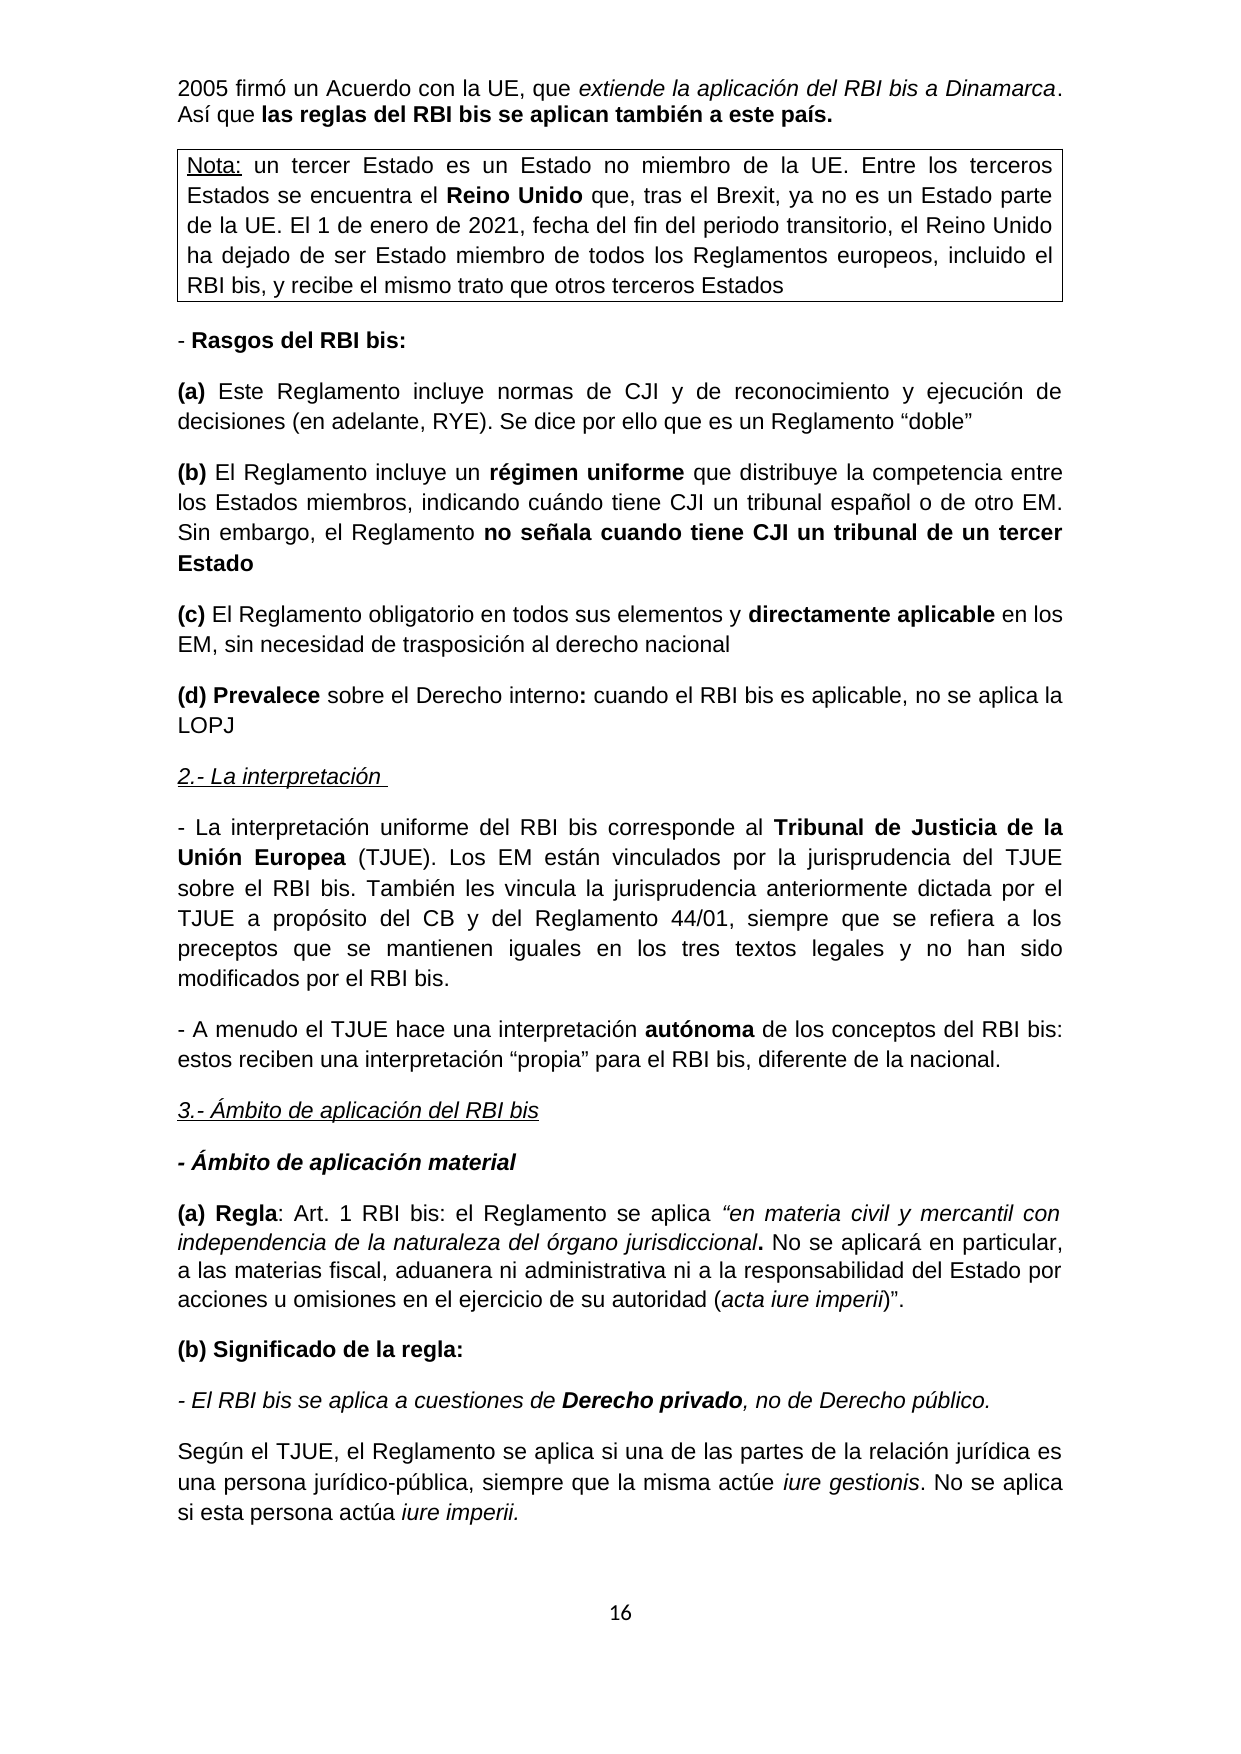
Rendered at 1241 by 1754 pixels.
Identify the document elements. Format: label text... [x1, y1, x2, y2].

text 3.- Ámbito de aplicación del RBI bis [177, 1097, 1063, 1124]
text - La interpretación uniforme del RBI bis corresponde al Tribunal de Justicia de la Unión Europea (TJUE). Los EM están vinculados por la jurisprudencia del TJUE sobre el RBI bis. También les vincula la jurisprudencia anteriormente dictada por el TJUE a propósito del CB y del Reglamento 44/01, siempre que se refiera a los preceptos que se mantienen iguales en los tres textos legales y no han sido modificados por el RBI bis. [177, 814, 1063, 992]
text 2.- La interpretación [177, 763, 1063, 789]
text (b) Significado de la regla: [177, 1336, 1063, 1363]
text - Ámbito de aplicación material [177, 1148, 1063, 1175]
text Nota: un tercer Estado es un Estado no miembro de la UE. Entre los terceros Estados se encuentra el Reino Unido que, tras el Brexit, ya no es un Estado parte de la UE. El 1 de enero de 2021, fecha del fin del periodo transitorio, el Reino Unido ha dejado de ser Estado miembro de todos los Reglamentos europeos, incluido el RBI bis, y recibe el mismo trato que otros terceros Estados [178, 150, 1062, 301]
text 2005 firmó un Acuerdo con la UE, que extiende la aplicación del RBI bis a Dinamarca. Así que las reglas del RBI bis se aplican también a este país. [177, 75, 1063, 128]
text Según el TJUE, el Reglamento se aplica si una de las partes de la relación jurídica es una persona jurídico-pública, siempre que la misma actúe iure gestionis. No se aplica si esta persona actúa iure imperii. [177, 1438, 1063, 1525]
text (b) El Reglamento incluye un régimen uniforme que distribuye la competencia entre los Estados miembros, indicando cuándo tiene CJI un tribunal español o de otro EM. Sin embargo, el Reglamento no señala cuando tiene CJI un tribunal de un tercer Estado [177, 459, 1063, 576]
text (d) Prevalece sobre el Derecho interno: cuando el RBI bis es aplicable, no se aplica la LOPJ [177, 682, 1063, 738]
text (c) El Reglamento obligatorio en todos sus elementos y directamente aplicable en los EM, sin necesidad de trasposición al derecho nacional [177, 601, 1063, 657]
text - Rasgos del RBI bis: [177, 327, 1063, 353]
text (a) Este Reglamento incluye normas de CJI y de reconocimiento y ejecución de decisiones (en adelante, RYE). Se dice por ello que es un Reglamento “doble” [177, 378, 1063, 434]
text (a) Regla: Art. 1 RBI bis: el Reglamento se aplica “en materia civil y mercantil con independencia de la naturaleza del órgano jurisdiccional. No se aplicará en particular, a las materias fiscal, aduanera ni administrativa ni a la responsabilidad del Estado por acciones u omisiones en el ejercicio de su autoridad (acta iure imperii)”. [177, 1199, 1063, 1313]
text - El RBI bis se aplica a cuestiones de Derecho privado, no de Derecho público. [177, 1387, 1063, 1414]
text - A menudo el TJUE hace una interpretación autónoma de los conceptos del RBI bis: estos reciben una interpretación “propia” para el RBI bis, diferente de la nacional. [177, 1016, 1063, 1073]
